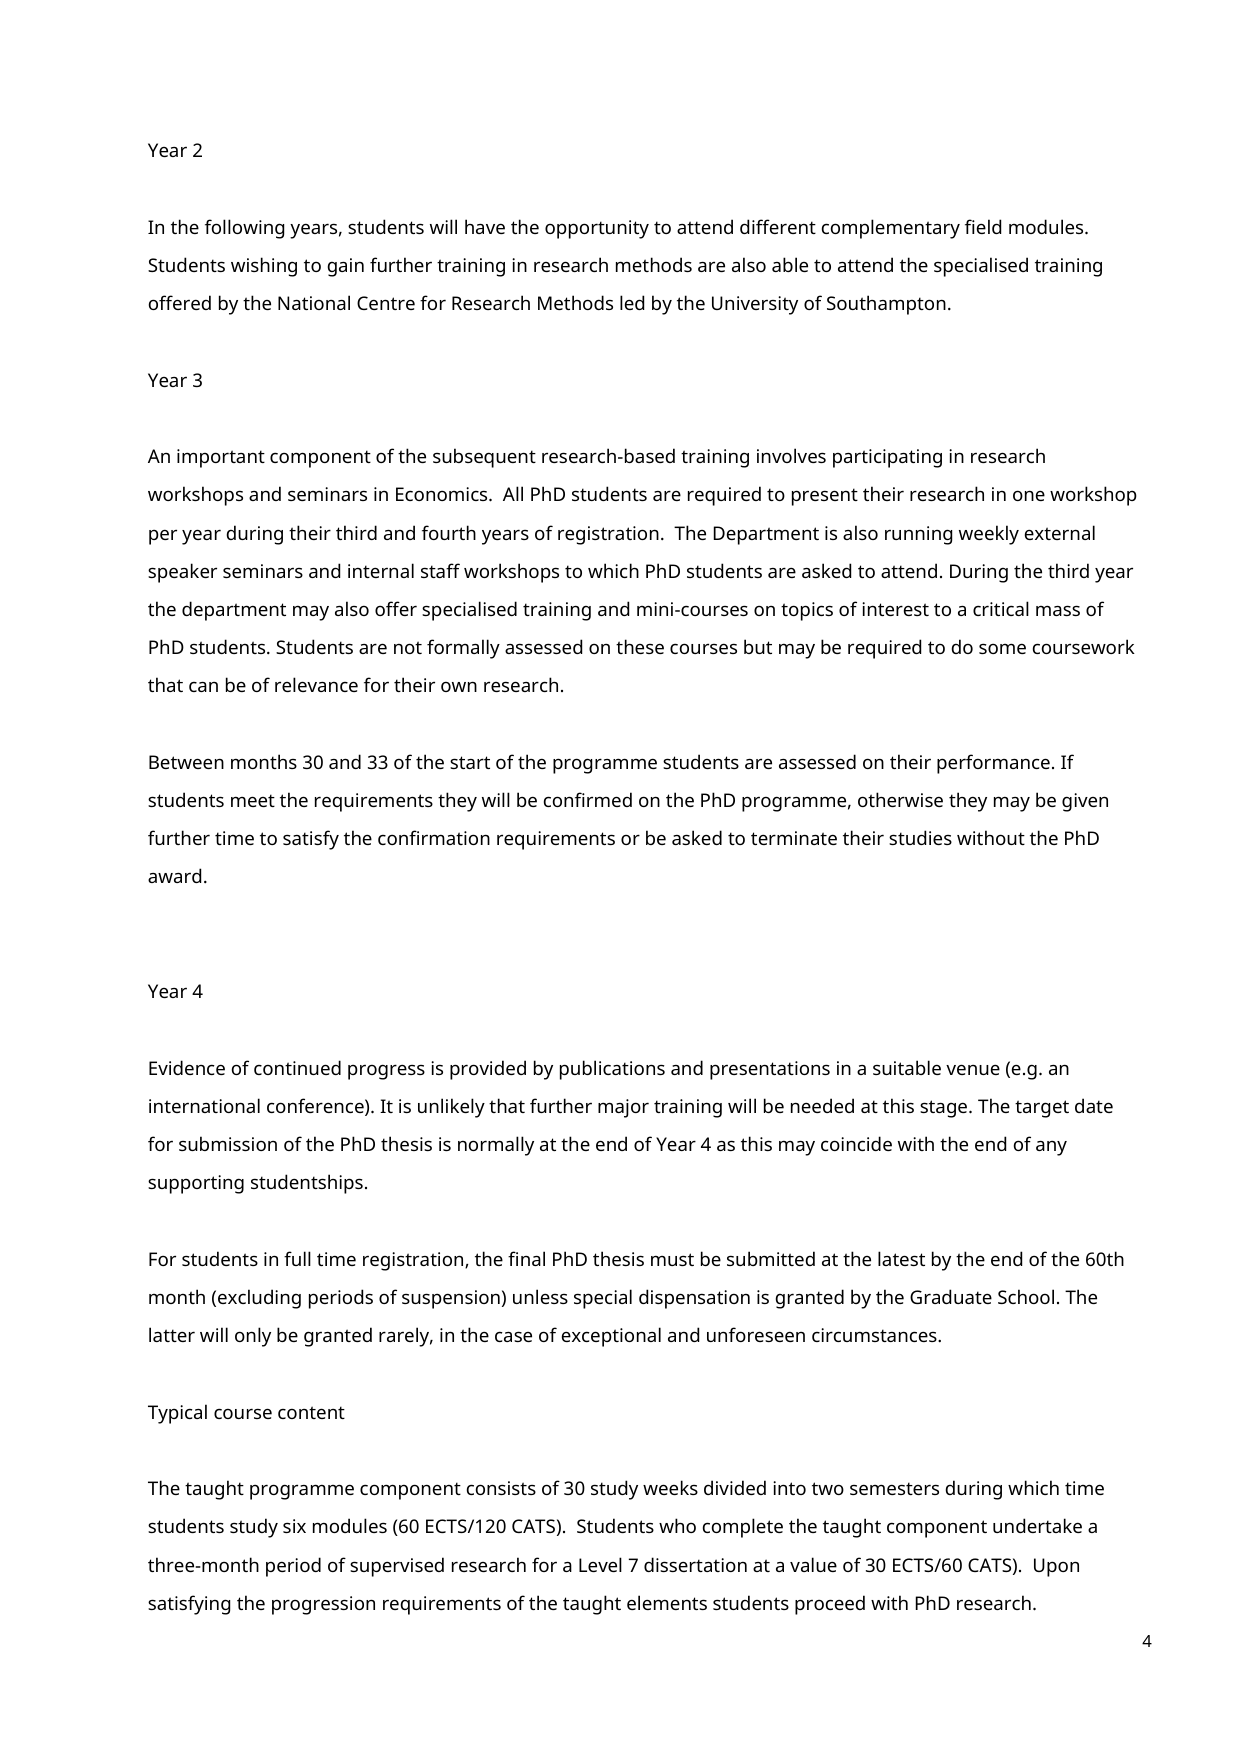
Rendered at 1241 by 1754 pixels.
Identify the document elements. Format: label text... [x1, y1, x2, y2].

table_header Year 2 In the following years, students will have the opportunity to attend different complementary field modules. Students wishing to gain further training in research methods are also able to attend the specialised training offered by the National Centre for Research Methods led by the University of Southampton. Year 3 An important component of the subsequent research-based training involves participating in research workshops and seminars in Economics. All PhD students are required to present their research in one workshop per year during their third and fourth years of registration. The Department is also running weekly external speaker seminars and internal staff workshops to which PhD students are asked to attend. During the third year the department may also offer specialised training and mini-courses on topics of interest to a critical mass of PhD students. Students are not formally assessed on these courses but may be required to do some coursework that can be of relevance for their own research. Between months 30 and 33 of the start of the programme students are assessed on their performance. If students meet the requirements they will be confirmed on the PhD programme, otherwise they may be given further time to satisfy the confirmation requirements or be asked to terminate their studies without the PhD award. Year 4 Evidence of continued progress is provided by publications and presentations in a suitable venue (e.g. an international conference). It is unlikely that further major training will be needed at this stage. The target date for submission of the PhD thesis is normally at the end of Year 4 as this may coincide with the end of any supporting studentships. For students in full time registration, the final PhD thesis must be submitted at the latest by the end of the 60th month (excluding periods of suspension) unless special dispensation is granted by the Graduate School. The latter will only be granted rarely, in the case of exceptional and unforeseen circumstances. Typical course content The taught programme component consists of 30 study weeks divided into two semesters during which time students study six modules (60 ECTS/120 CATS). Students who complete the taught component undertake a three-month period of supervised research for a Level 7 dissertation at a value of 30 ECTS/60 CATS). Upon satisfying the progression requirements of the taught elements students proceed with PhD research. [136, 99, 1152, 1616]
